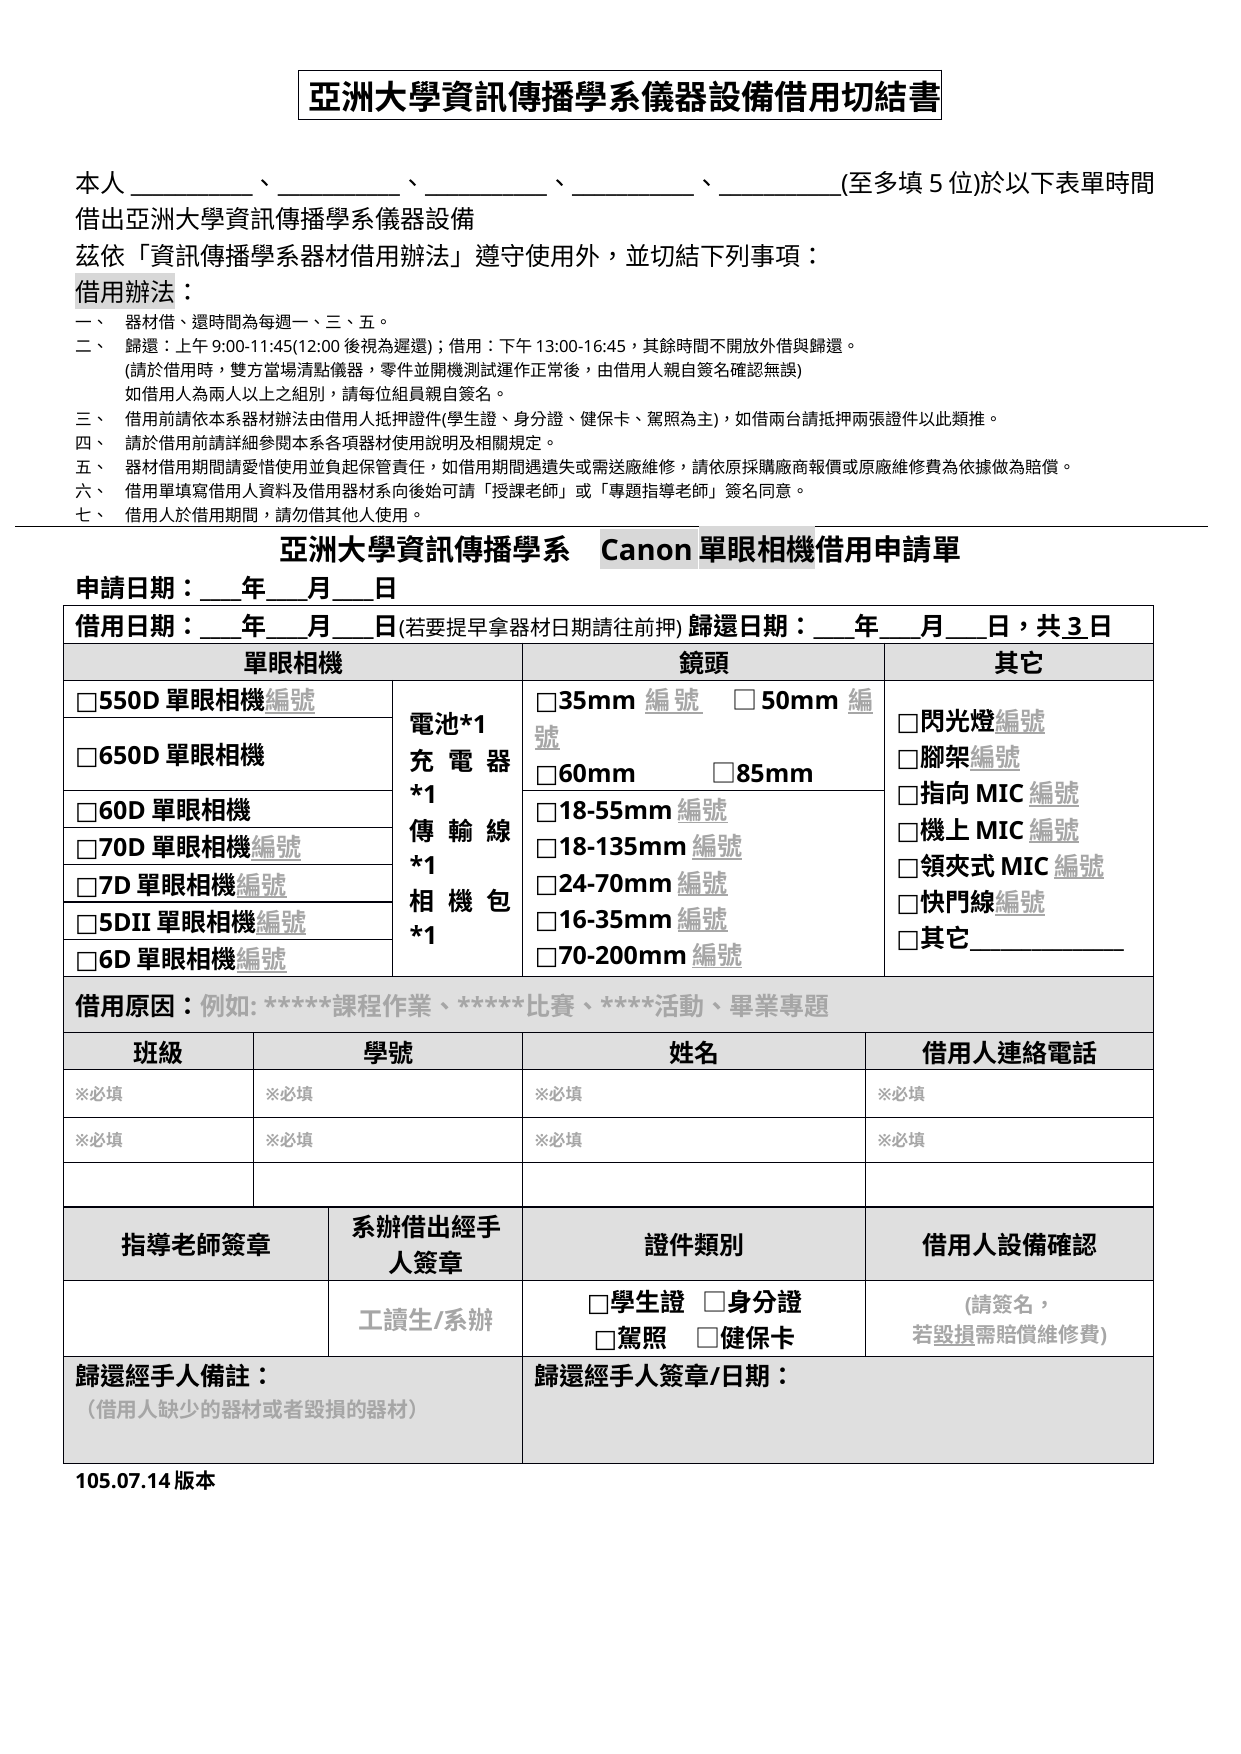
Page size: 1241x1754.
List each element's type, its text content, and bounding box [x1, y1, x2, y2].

table_cell ※必填 [866, 1118, 1153, 1162]
table_cell 歸還經手人簽章/日期： [523, 1357, 1153, 1463]
table_cell □學生證 □身分證 □駕照 □健保卡 [523, 1281, 865, 1356]
table_cell □550D單眼相機編號 [64, 681, 392, 717]
table_cell 歸還經手人備註： （借用人缺少的器材或者毀損的器材） [64, 1357, 522, 1463]
list 器材借、還時間為每週一、三、五。 [75, 309, 1165, 333]
text 借用辦法： [75, 272, 1165, 309]
table_header 借用日期：____年____月____日(若要提早拿器材日期請往前押) 歸還日期：____年____月____日，共 3 日 [64, 606, 1153, 642]
list 器材借用期間請愛惜使用並負起保管責任，如借用期間遇遺失或需送廠維修，請依原採購廠商報價或原廠維修費為依據做為賠償。 [75, 454, 1165, 478]
list 借用前請依本系器材辦法由借用人抵押證件(學生證、身分證、健保卡、駕照為主)，如借兩台請抵押兩張證件以此類推。 [75, 406, 1165, 430]
title [942, 69, 1165, 120]
table_cell 借用原因：例如: *****課程作業、*****比賽、****活動、畢業專題 [64, 977, 1153, 1032]
table_cell [254, 1163, 522, 1206]
table_cell 班級 [64, 1033, 253, 1069]
table_cell ※必填 [523, 1118, 865, 1162]
table_cell □7D單眼相機編號 [64, 865, 392, 901]
table_cell 單眼相機 [64, 644, 522, 680]
table_cell □35mm編號 □50mm編號 □60mm □85mm [523, 681, 884, 789]
list (請於借用時，雙方當場清點儀器，零件並開機測試運作正常後，由借用人親自簽名確認無誤) [125, 357, 1165, 381]
table_cell [523, 1163, 865, 1206]
table_cell □18-55mm編號 □18-135mm編號 □24-70mm編號 □16-35mm編號 □70-200mm編號 [523, 791, 884, 976]
table_cell ※必填 [254, 1118, 522, 1162]
list 借用單填寫借用人資料及借用器材系向後始可請「授課老師」或「專題指導老師」簽名同意。 [75, 478, 1165, 502]
table_cell 借用人設備確認 [866, 1208, 1153, 1280]
table_cell 其它 [885, 644, 1153, 680]
table_cell 借用人連絡電話 [866, 1033, 1153, 1069]
table_cell [64, 1281, 328, 1356]
table_cell 指導老師簽章 [64, 1208, 328, 1280]
title 亞洲大學資訊傳播學系儀器設備借用切結書 [75, 69, 941, 120]
table_cell 鏡頭 [523, 644, 884, 680]
table_cell □70D單眼相機編號 [64, 828, 392, 864]
text 申請日期：____年____月____日 [75, 569, 1165, 605]
table_cell □60D單眼相機 [64, 791, 392, 827]
table_cell □650D單眼相機 [64, 718, 392, 789]
list 借用人於借用期間，請勿借其他人使用。 [75, 502, 1165, 526]
table_cell □5DII單眼相機編號 [64, 903, 392, 939]
table_cell 系辦借出經手人簽章 [329, 1208, 522, 1280]
text 105.07.14版本 [75, 1464, 1165, 1494]
table_cell □6D單眼相機編號 [64, 940, 392, 976]
table_cell 姓名 [523, 1033, 865, 1069]
list 歸還：上午9:00-11:45(12:00後視為遲還)；借用：下午13:00-16:45，其餘時間不開放外借與歸還。 [75, 333, 1165, 357]
table_cell □閃光燈編號 □腳架編號 □指向MIC編號 □機上MIC編號 □領夾式MIC編號 □快門線編號 □其它_______________ [885, 681, 1153, 976]
table_cell 學號 [254, 1033, 522, 1069]
table_cell 電池*1 充電器*1 傳輸線*1 相機包*1 [393, 681, 522, 976]
text 茲依「資訊傳播學系器材借用辦法」遵守使用外，並切結下列事項： [75, 236, 1165, 272]
table_cell ※必填 [866, 1070, 1153, 1117]
table_cell ※必填 [64, 1118, 253, 1162]
list 請於借用前請詳細參閱本系各項器材使用說明及相關規定。 [75, 430, 1165, 454]
text 本人 ___________、___________、___________、___________、___________(至多填5位)於以下表單時間借出亞洲大學資訊傳播學系儀器設備 [75, 164, 1165, 236]
table_cell 證件類別 [523, 1208, 865, 1280]
table_cell ※必填 [254, 1070, 522, 1117]
text 亞洲大學資訊傳播學系 Canon單眼相機借用申請單 [75, 526, 1165, 569]
table_cell [64, 1163, 253, 1206]
table_cell (請簽名， 若毀損需賠償維修費) [866, 1281, 1153, 1356]
table_cell ※必填 [523, 1070, 865, 1117]
table_cell [866, 1163, 1153, 1206]
table_cell ※必填 [64, 1070, 253, 1117]
table_cell 工讀生/系辦 [329, 1281, 522, 1356]
list 如借用人為兩人以上之組別，請每位組員親自簽名。 [125, 381, 1165, 406]
